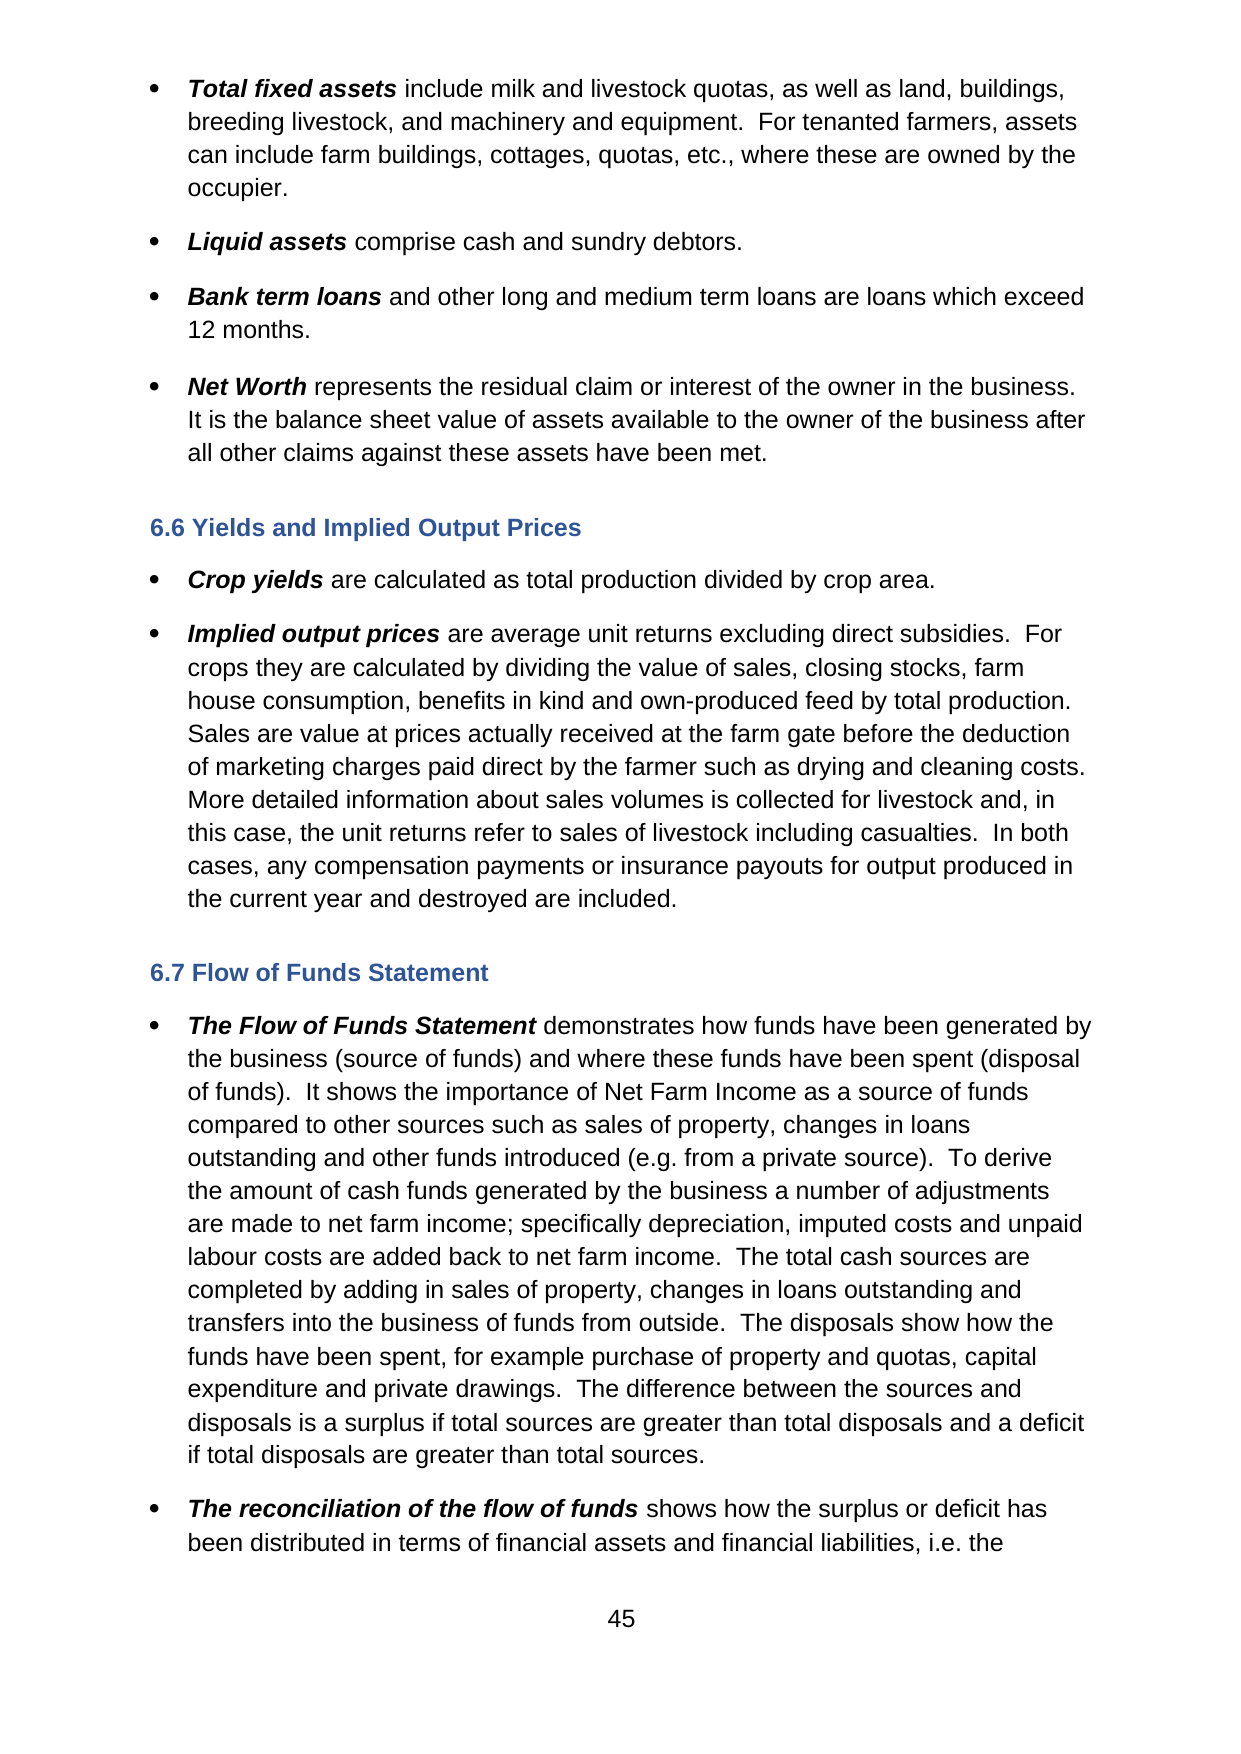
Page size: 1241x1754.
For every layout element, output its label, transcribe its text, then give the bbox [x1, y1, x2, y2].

list Crop yields are calculated as total production divided by crop area. [150, 566, 1093, 594]
list The reconciliation of the flow of funds shows how the surplus or deficit has been distributed in terms of financial assets and financial liabilities, i.e. the [150, 1494, 1093, 1556]
list Net Worth represents the residual claim or interest of the owner in the business. It is the balance sheet value of assets available to the owner of the business after all other claims against these assets have been met. [150, 372, 1093, 467]
list Bank term loans and other long and medium term loans are loans which exceed 12 months. [150, 282, 1093, 344]
list Liquid assets comprise cash and sundry debtors. [150, 227, 1093, 256]
list Implied output prices are average unit returns excluding direct subsidies. For crops they are calculated by dividing the value of sales, closing stocks, farm house consumption, benefits in kind and own-produced feed by total production. Sales are value at prices actually received at the farm gate before the deduction of marketing charges paid direct by the farmer such as drying and cleaning costs. More detailed information about sales volumes is collected for livestock and, in this case, the unit returns refer to sales of livestock including casualties. In both cases, any compensation payments or insurance payouts for output produced in the current year and destroyed are included. [150, 619, 1093, 912]
subtitle 6.6 Yields and Implied Output Prices [150, 513, 1093, 542]
subtitle 6.7 Flow of Funds Statement [150, 958, 1093, 987]
list The Flow of Funds Statement demonstrates how funds have been generated by the business (source of funds) and where these funds have been spent (disposal of funds). It shows the importance of Net Farm Income as a source of funds compared to other sources such as sales of property, changes in loans outstanding and other funds introduced (e.g. from a private source). To derive the amount of cash funds generated by the business a number of adjustments are made to net farm income; specifically depreciation, imputed costs and unpaid labour costs are added back to net farm income. The total cash sources are completed by adding in sales of property, changes in loans outstanding and transfers into the business of funds from outside. The disposals show how the funds have been spent, for example purchase of property and quotas, capital expenditure and private drawings. The difference between the sources and disposals is a surplus if total sources are greater than total disposals and a deficit if total disposals are greater than total sources. [150, 1011, 1093, 1469]
list Total fixed assets include milk and livestock quotas, as well as land, buildings, breeding livestock, and machinery and equipment. For tenanted farmers, assets can include farm buildings, cottages, quotas, etc., where these are owned by the occupier. [150, 74, 1093, 202]
